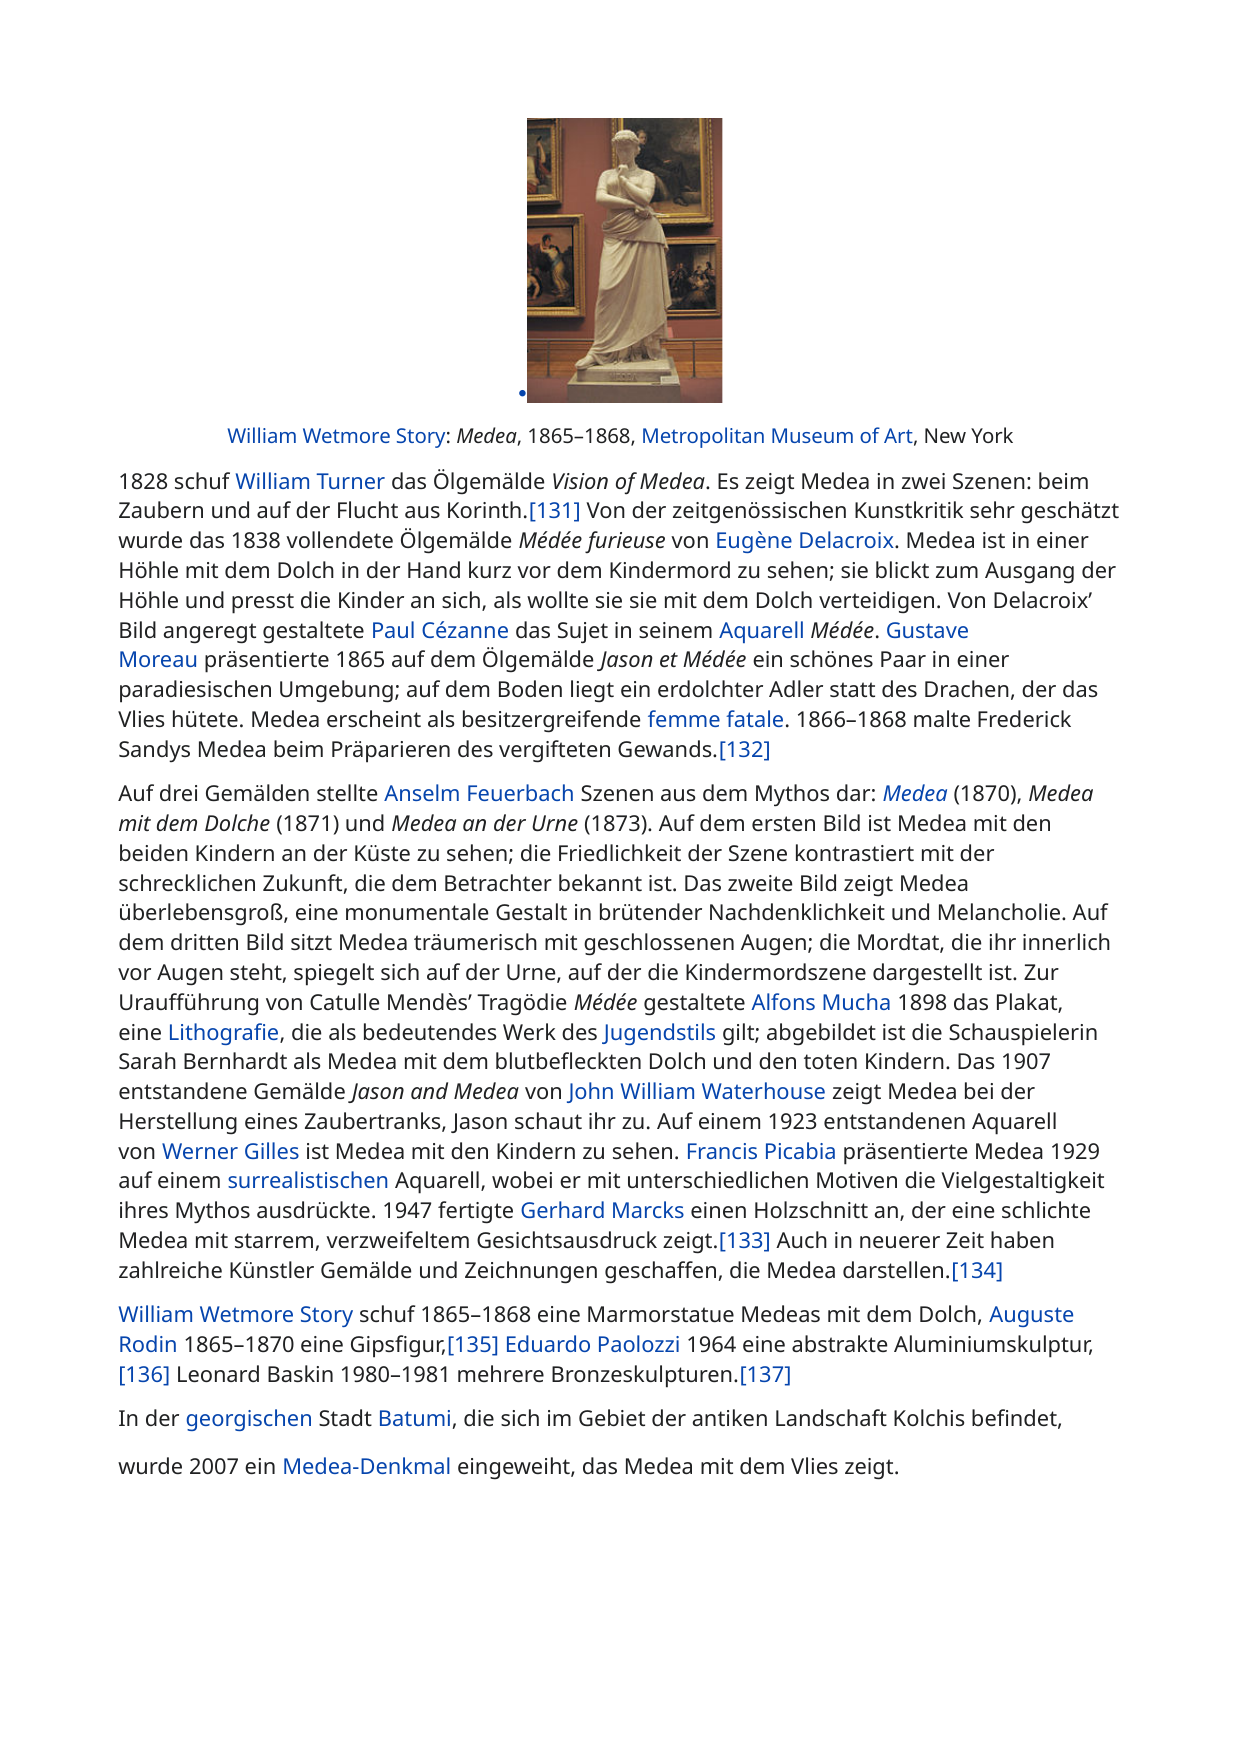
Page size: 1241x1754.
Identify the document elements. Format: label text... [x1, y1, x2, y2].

list William Wetmore Story: Medea, 1865–1868, Metropolitan Museum of Art, New York [118, 421, 1122, 449]
text 1828 schuf William Turner das Ölgemälde Vision of Medea. Es zeigt Medea in zwei Szenen: beim Zaubern und auf der Flucht aus Korinth.[131] Von der zeitgenössischen Kunstkritik sehr geschätzt wurde das 1838 vollendete Ölgemälde Médée furieuse von Eugène Delacroix. Medea ist in einer Höhle mit dem Dolch in der Hand kurz vor dem Kindermord zu sehen; sie blickt zum Ausgang der Höhle und presst die Kinder an sich, als wollte sie sie mit dem Dolch verteidigen. Von Delacroix’ Bild angeregt gestaltete Paul Cézanne das Sujet in seinem Aquarell Médée. Gustave Moreau präsentierte 1865 auf dem Ölgemälde Jason et Médée ein schönes Paar in einer paradiesischen Umgebung; auf dem Boden liegt ein erdolchter Adler statt des Drachen, der das Vlies hütete. Medea erscheint als besitzergreifende femme fatale. 1866–1868 malte Frederick Sandys Medea beim Präparieren des vergifteten Gewands.[132] [118, 466, 1122, 764]
text William Wetmore Story schuf 1865–1868 eine Marmorstatue Medeas mit dem Dolch, Auguste Rodin 1865–1870 eine Gipsfigur,[135] Eduardo Paolozzi 1964 eine abstrakte Aluminiumskulptur,[136] Leonard Baskin 1980–1981 mehrere Bronzeskulpturen.[137] [118, 1299, 1122, 1389]
text In der georgischen Stadt Batumi, die sich im Gebiet der antiken Landschaft Kolchis befindet, wurde 2007 ein Medea-Denkmal eingeweiht, das Medea mit dem Vlies zeigt. [118, 1403, 1122, 1481]
picture [527, 118, 723, 403]
text Auf drei Gemälden stellte Anselm Feuerbach Szenen aus dem Mythos dar: Medea (1870), Medea mit dem Dolche (1871) und Medea an der Urne (1873). Auf dem ersten Bild ist Medea mit den beiden Kindern an der Küste zu sehen; die Friedlichkeit der Szene kontrastiert mit der schrecklichen Zukunft, die dem Betrachter bekannt ist. Das zweite Bild zeigt Medea überlebensgroß, eine monumentale Gestalt in brütender Nachdenklichkeit und Melancholie. Auf dem dritten Bild sitzt Medea träumerisch mit geschlossenen Augen; die Mordtat, die ihr innerlich vor Augen steht, spiegelt sich auf der Urne, auf der die Kindermordszene dargestellt ist. Zur Uraufführung von Catulle Mendès’ Tragödie Médée gestaltete Alfons Mucha 1898 das Plakat, eine Lithografie, die als bedeutendes Werk des Jugendstils gilt; abgebildet ist die Schauspielerin Sarah Bernhardt als Medea mit dem blutbefleckten Dolch und den toten Kindern. Das 1907 entstandene Gemälde Jason and Medea von John William Waterhouse zeigt Medea bei der Herstellung eines Zaubertranks, Jason schaut ihr zu. Auf einem 1923 entstandenen Aquarell von Werner Gilles ist Medea mit den Kindern zu sehen. Francis Picabia präsentierte Medea 1929 auf einem surrealistischen Aquarell, wobei er mit unterschiedlichen Motiven die Vielgestaltigkeit ihres Mythos ausdrückte. 1947 fertigte Gerhard Marcks einen Holzschnitt an, der eine schlichte Medea mit starrem, verzweifeltem Gesichtsausdruck zeigt.[133] Auch in neuerer Zeit haben zahlreiche Künstler Gemälde und Zeichnungen geschaffen, die Medea darstellen.[134] [118, 778, 1122, 1285]
